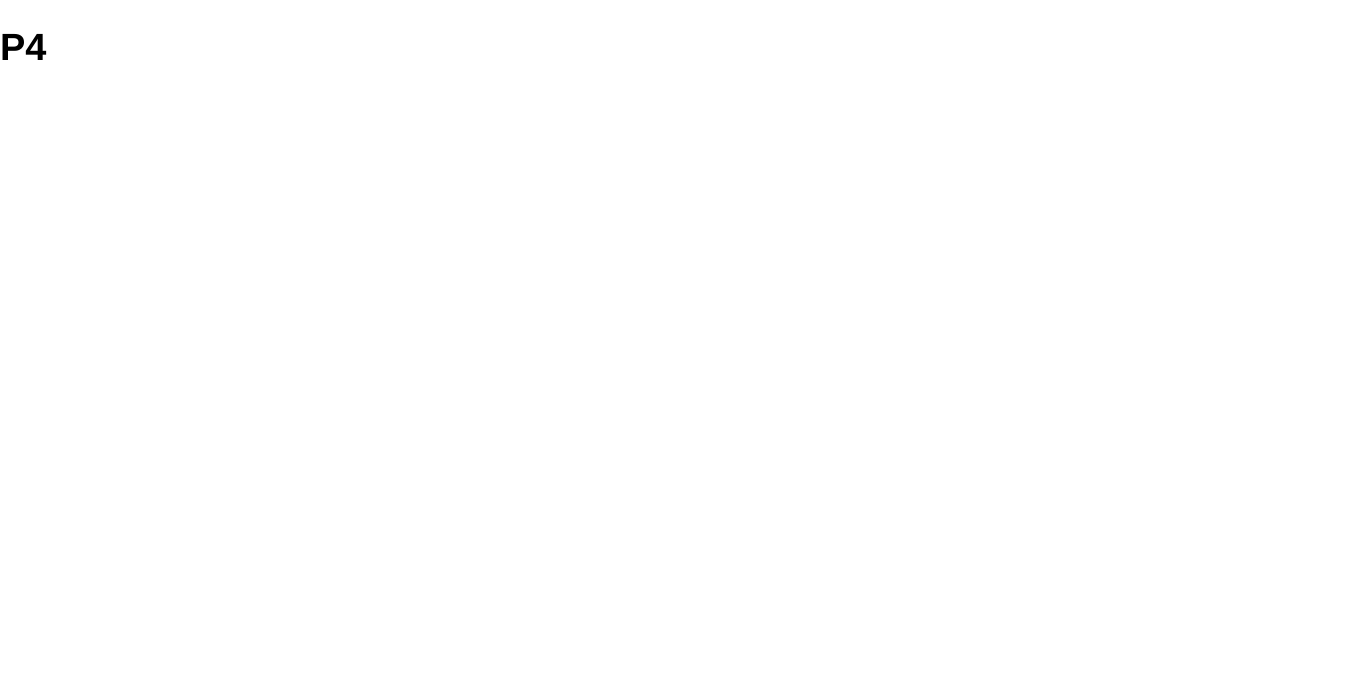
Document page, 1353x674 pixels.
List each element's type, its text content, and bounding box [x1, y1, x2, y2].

subtitle P4 [0, 25, 1352, 69]
